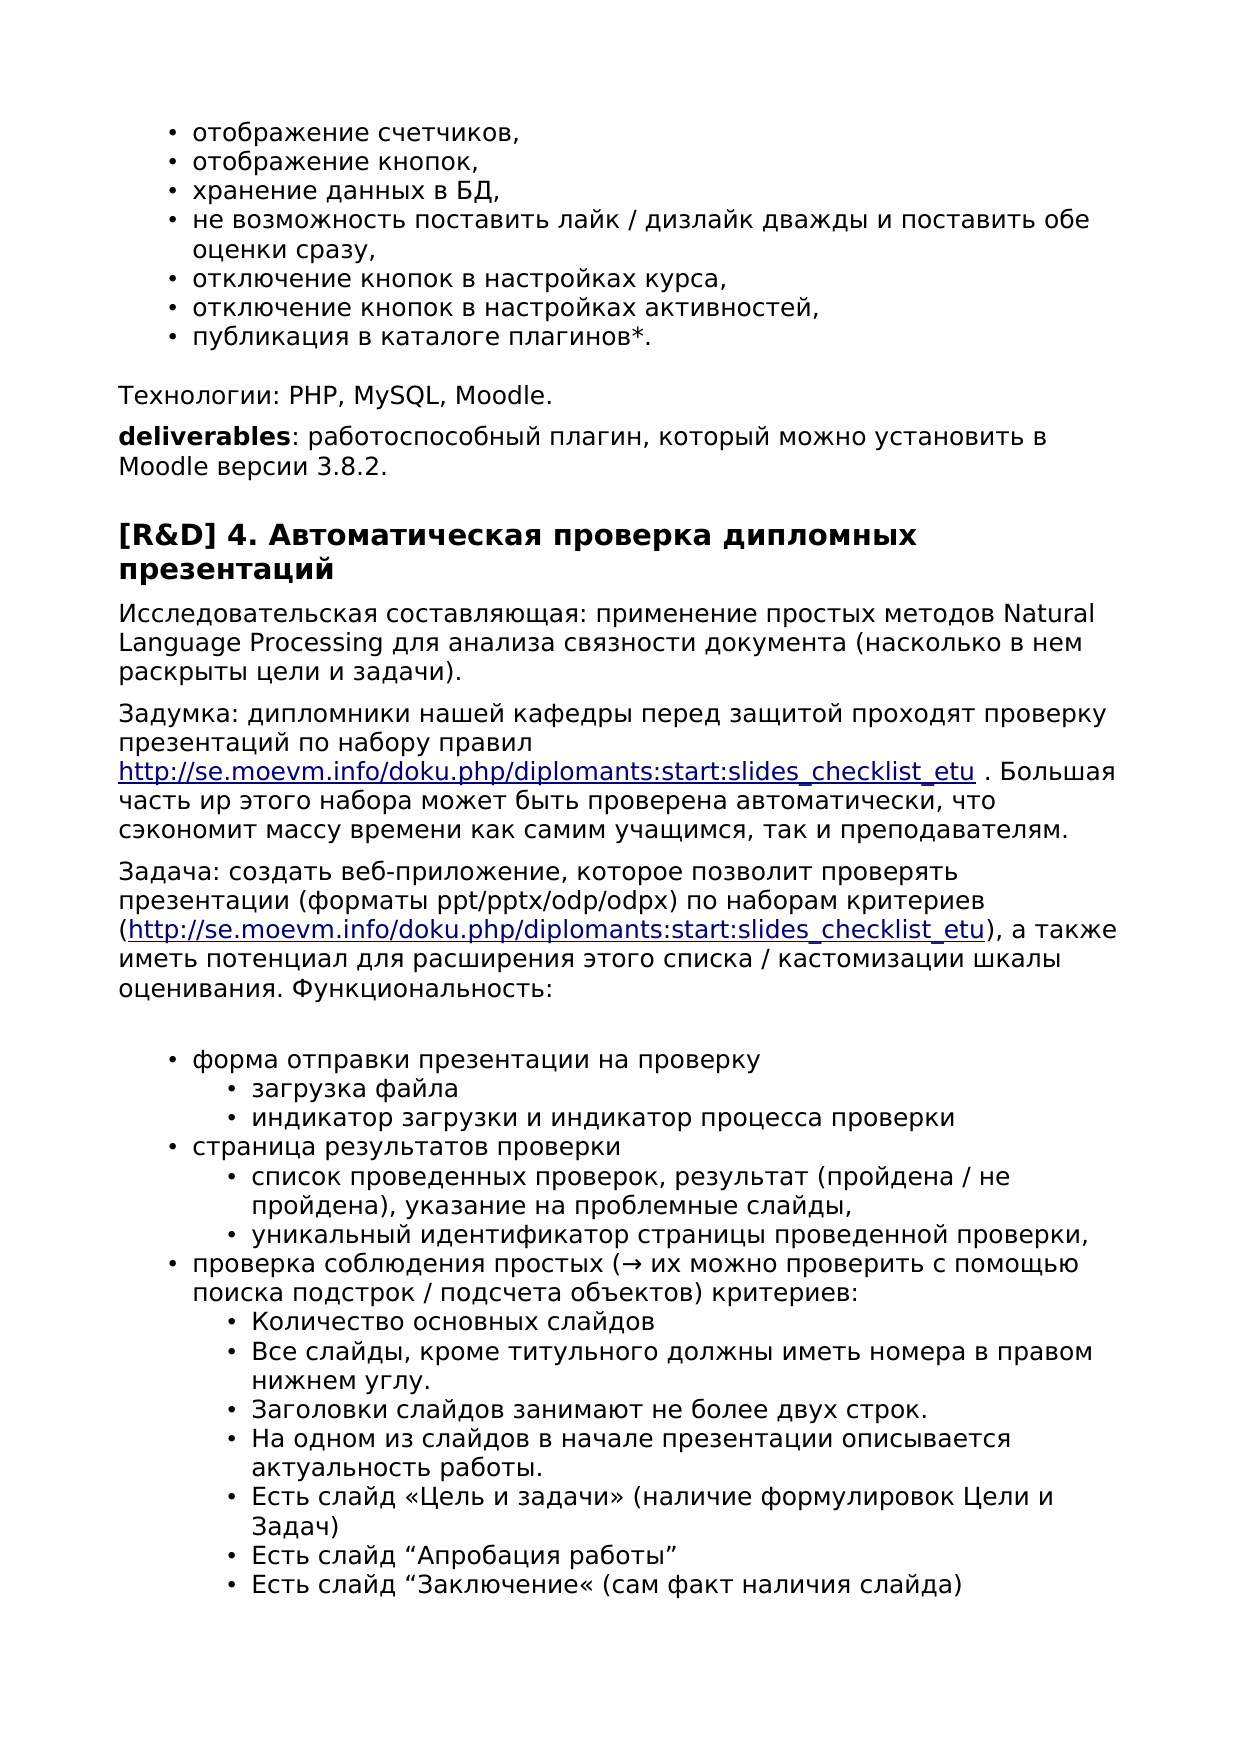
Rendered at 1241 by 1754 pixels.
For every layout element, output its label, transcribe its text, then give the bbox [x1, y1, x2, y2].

list отключение кнопок в настройках активностей, [177, 293, 1122, 322]
list страница результатов проверки [177, 1132, 1122, 1162]
list отключение кнопок в настройках курса, [177, 264, 1122, 293]
list индикатор загрузки и индикатор процесса проверки [236, 1103, 1122, 1132]
text deliverables: работоспособный плагин, который можно установить в Moodle версии 3.8.2. [118, 423, 1122, 481]
list не возможность поставить лайк / дизлайк дважды и поставить обе оценки сразу, [177, 206, 1122, 264]
list Есть слайд «Цель и задачи» (наличие формулировок Цели и Задач) [236, 1482, 1122, 1541]
list Количество основных слайдов [236, 1307, 1122, 1337]
list На одном из слайдов в начале презентации описывается актуальность работы. [236, 1424, 1122, 1482]
list Есть слайд “Заключение« (сам факт наличия слайда) [236, 1570, 1122, 1599]
list публикация в каталоге плагинов*. [177, 322, 1122, 351]
text Задумка: дипломники нашей кафедры перед защитой проходят проверку презентаций по набору правил http://se.moevm.info/doku.php/diplomants:start:slides_checklist_etu . Большая часть иp этого набора может быть проверена автоматически, что сэкономит массу времени как самим учащимся, так и преподавателям. [118, 699, 1122, 845]
text Технологии: PHP, MySQL, Moodle. [118, 381, 1122, 410]
list отображение кнопок, [177, 147, 1122, 176]
list проверка соблюдения простых (→ их можно проверить с помощью поиска подстрок / подсчета объектов) критериев: [177, 1249, 1122, 1307]
subtitle [R&D] 4. Автоматическая проверка дипломных презентаций [118, 518, 1122, 586]
list Есть слайд “Апробация работы” [236, 1541, 1122, 1570]
list список проведенных проверок, результат (пройдена / не пройдена), указание на проблемные слайды, [236, 1162, 1122, 1220]
text Исследовательская составляющая: применение простых методов Natural Language Processing для анализа связности документа (насколько в нем раскрыты цели и задачи). [118, 599, 1122, 686]
list уникальный идентификатор страницы проведенной проверки, [236, 1220, 1122, 1249]
list Все слайды, кроме титульного должны иметь номера в правом нижнем углу. [236, 1337, 1122, 1395]
list форма отправки презентации на проверку [177, 1045, 1122, 1074]
list загрузка файла [236, 1074, 1122, 1103]
text Задача: создать веб-приложение, которое позволит проверять презентации (форматы ppt/pptx/odp/odpx) по наборам критериев (http://se.moevm.info/doku.php/diplomants:start:slides_checklist_etu), а также иметь потенциал для расширения этого списка / кастомизации шкалы оценивания. Функциональность: [118, 857, 1122, 1003]
list отображение счетчиков, [177, 118, 1122, 147]
list Заголовки слайдов занимают не более двух строк. [236, 1395, 1122, 1424]
list хранение данных в БД, [177, 176, 1122, 206]
